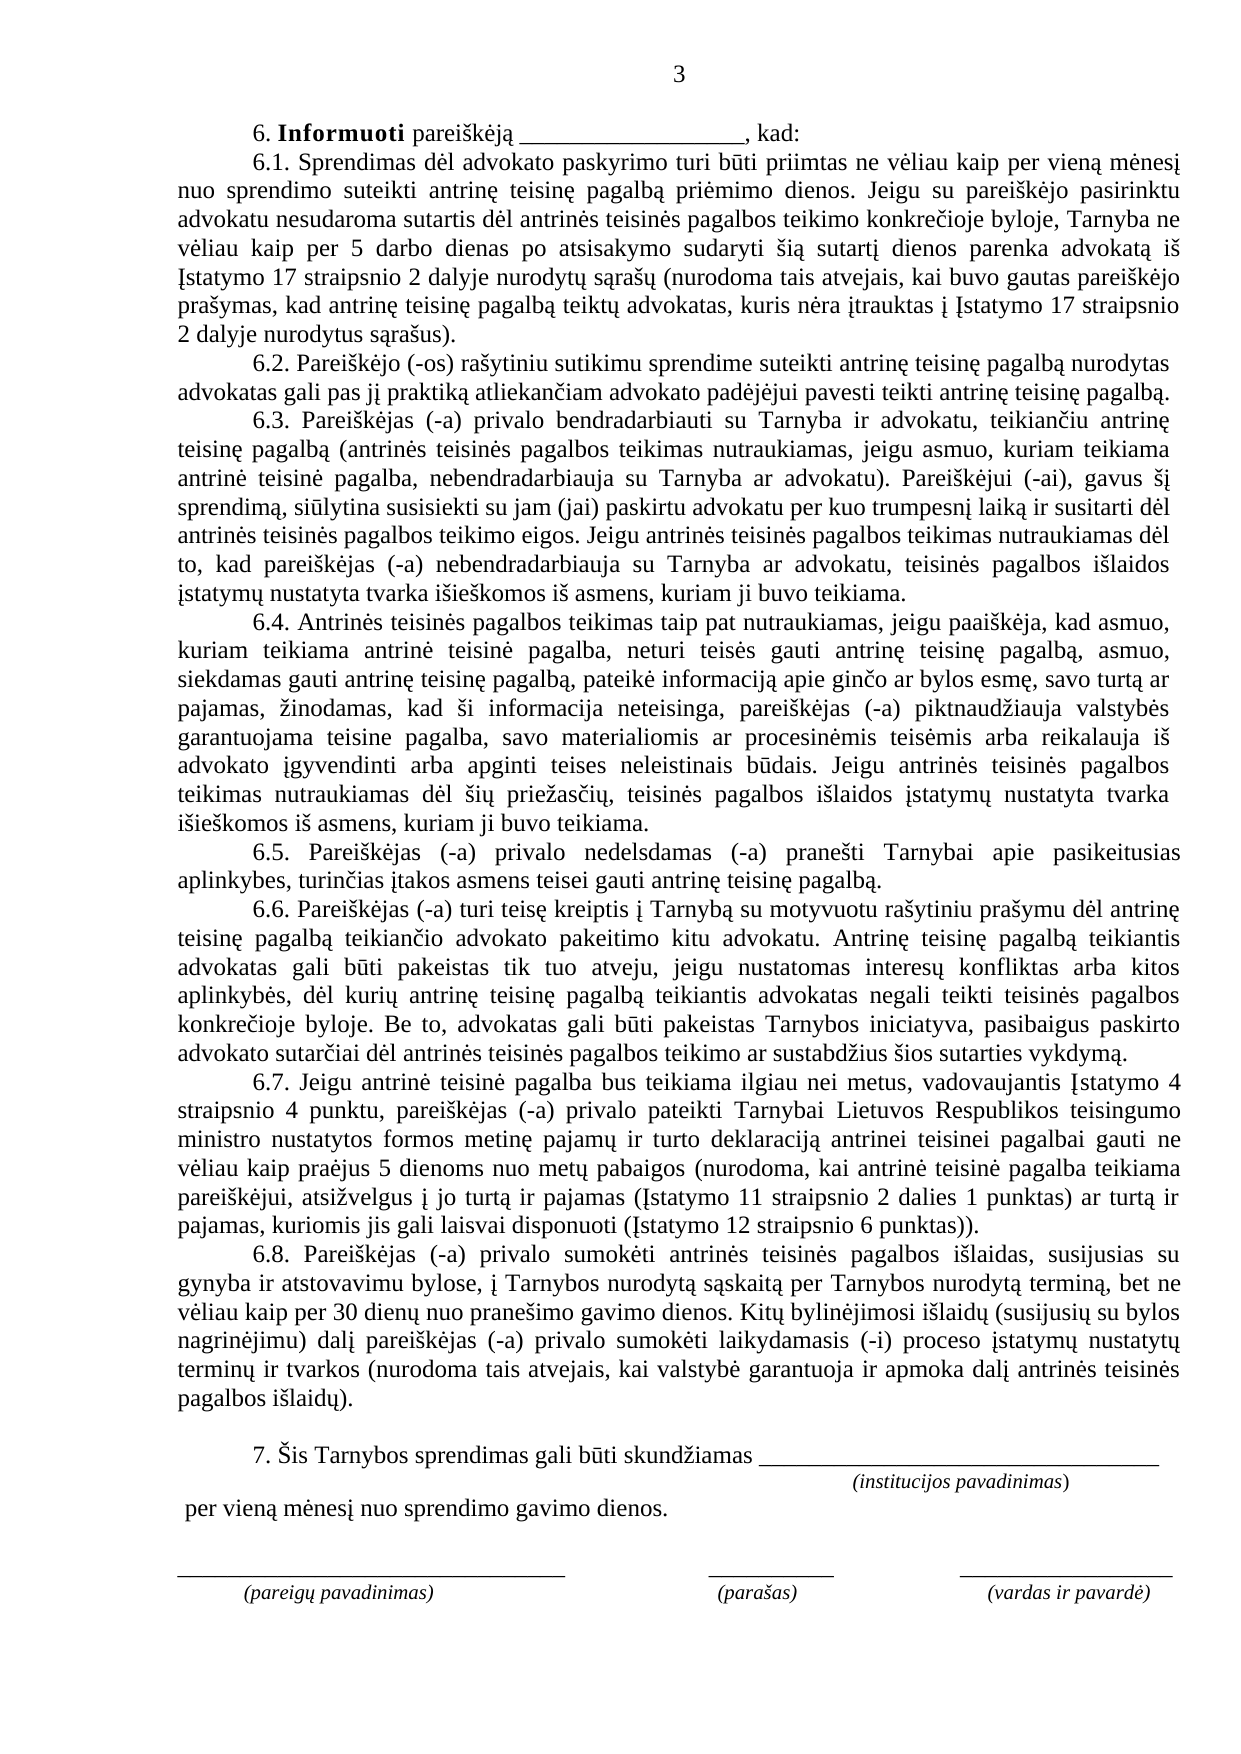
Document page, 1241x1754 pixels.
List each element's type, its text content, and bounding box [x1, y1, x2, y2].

text 6.3. Pareiškėjas (-a) privalo bendradarbiauti su Tarnyba ir advokatu, teikiančiu antrinę teisinę pagalbą (antrinės teisinės pagalbos teikimas nutraukiamas, jeigu asmuo, kuriam teikiama antrinė teisinė pagalba, nebendradarbiauja su Tarnyba ar advokatu). Pareiškėjui (-ai), gavus šį sprendimą, siūlytina susisiekti su jam (jai) paskirtu advokatu per kuo trumpesnį laiką ir susitarti dėl antrinės teisinės pagalbos teikimo eigos. Jeigu antrinės teisinės pagalbos teikimas nutraukiamas dėl to, kad pareiškėjas (-a) nebendradarbiauja su Tarnyba ar advokatu, teisinės pagalbos išlaidos įstatymų nustatyta tvarka išieškomos iš asmens, kuriam ji buvo teikiama. [177, 406, 1171, 607]
text 6.4. Antrinės teisinės pagalbos teikimas taip pat nutraukiamas, jeigu paaiškėja, kad asmuo, kuriam teikiama antrinė teisinė pagalba, neturi teisės gauti antrinę teisinę pagalbą, asmuo, siekdamas gauti antrinę teisinę pagalbą, pateikė informaciją apie ginčo ar bylos esmę, savo turtą ar pajamas, žinodamas, kad ši informacija neteisinga, pareiškėjas (-a) piktnaudžiauja valstybės garantuojama teisine pagalba, savo materialiomis ar procesinėmis teisėmis arba reikalauja iš advokato įgyvendinti arba apginti teises neleistinais būdais. Jeigu antrinės teisinės pagalbos teikimas nutraukiamas dėl šių priežasčių, teisinės pagalbos išlaidos įstatymų nustatyta tvarka išieškomos iš asmens, kuriam ji buvo teikiama. [177, 607, 1171, 837]
text 6.8. Pareiškėjas (-a) privalo sumokėti antrinės teisinės pagalbos išlaidas, susijusias su gynyba ir atstovavimu bylose, į Tarnybos nurodytą sąskaitą per Tarnybos nurodytą terminą, bet ne vėliau kaip per 30 dienų nuo pranešimo gavimo dienos. Kitų bylinėjimosi išlaidų (susijusių su bylos nagrinėjimu) dalį pareiškėjas (-a) privalo sumokėti laikydamasis (-i) proceso įstatymų nustatytų terminų ir tvarkos (nurodoma tais atvejais, kai valstybė garantuoja ir apmoka dalį antrinės teisinės pagalbos išlaidų). [177, 1239, 1181, 1412]
text 6.5. Pareiškėjas (-a) privalo nedelsdamas (-a) pranešti Tarnybai apie pasikeitusias aplinkybes, turinčias įtakos asmens teisei gauti antrinę teisinę pagalbą. [177, 837, 1181, 894]
text 6. Informuoti pareiškėją __________________, kad: [177, 118, 1181, 147]
text 7. Šis Tarnybos sprendimas gali būti skundžiamas ________________________________ [177, 1441, 1181, 1469]
text 6.6. Pareiškėjas (-a) turi teisę kreiptis į Tarnybą su motyvuotu rašytiniu prašymu dėl antrinę teisinę pagalbą teikiančio advokato pakeitimo kitu advokatu. Antrinę teisinę pagalbą teikiantis advokatas gali būti pakeistas tik tuo atveju, jeigu nustatomas interesų konfliktas arba kitos aplinkybės, dėl kurių antrinę teisinę pagalbą teikiantis advokatas negali teikti teisinės pagalbos konkrečioje byloje. Be to, advokatas gali būti pakeistas Tarnybos iniciatyva, pasibaigus paskirto advokato sutarčiai dėl antrinės teisinės pagalbos teikimo ar sustabdžius šios sutarties vykdymą. [177, 894, 1181, 1067]
text _______________________________ __________ _________________ [177, 1551, 1181, 1580]
text 6.2. Pareiškėjo (-os) rašytiniu sutikimu sprendime suteikti antrinę teisinę pagalbą nurodytas advokatas gali pas jį praktiką atliekančiam advokato padėjėjui pavesti teikti antrinę teisinę pagalbą. [177, 348, 1171, 406]
text (institucijos pavadinimas) [717, 1469, 1181, 1493]
text per vieną mėnesį nuo sprendimo gavimo dienos. [177, 1493, 1181, 1522]
text 6.1. Sprendimas dėl advokato paskyrimo turi būti priimtas ne vėliau kaip per vieną mėnesį nuo sprendimo suteikti antrinę teisinę pagalbą priėmimo dienos. Jeigu su pareiškėjo pasirinktu advokatu nesudaroma sutartis dėl antrinės teisinės pagalbos teikimo konkrečioje byloje, Tarnyba ne vėliau kaip per 5 darbo dienas po atsisakymo sudaryti šią sutartį dienos parenka advokatą iš Įstatymo 17 straipsnio 2 dalyje nurodytų sąrašų (nurodoma tais atvejais, kai buvo gautas pareiškėjo prašymas, kad antrinę teisinę pagalbą teiktų advokatas, kuris nėra įtrauktas į Įstatymo 17 straipsnio 2 dalyje nurodytus sąrašus). [177, 147, 1181, 348]
text (pareigų pavadinimas) (parašas) (vardas ir pavardė) [177, 1580, 1181, 1604]
text 6.7. Jeigu antrinė teisinė pagalba bus teikiama ilgiau nei metus, vadovaujantis Įstatymo 4 straipsnio 4 punktu, pareiškėjas (-a) privalo pateikti Tarnybai Lietuvos Respublikos teisingumo ministro nustatytos formos metinę pajamų ir turto deklaraciją antrinei teisinei pagalbai gauti ne vėliau kaip praėjus 5 dienoms nuo metų pabaigos (nurodoma, kai antrinė teisinė pagalba teikiama pareiškėjui, atsižvelgus į jo turtą ir pajamas (Įstatymo 11 straipsnio 2 dalies 1 punktas) ar turtą ir pajamas, kuriomis jis gali laisvai disponuoti (Įstatymo 12 straipsnio 6 punktas)). [177, 1067, 1181, 1239]
